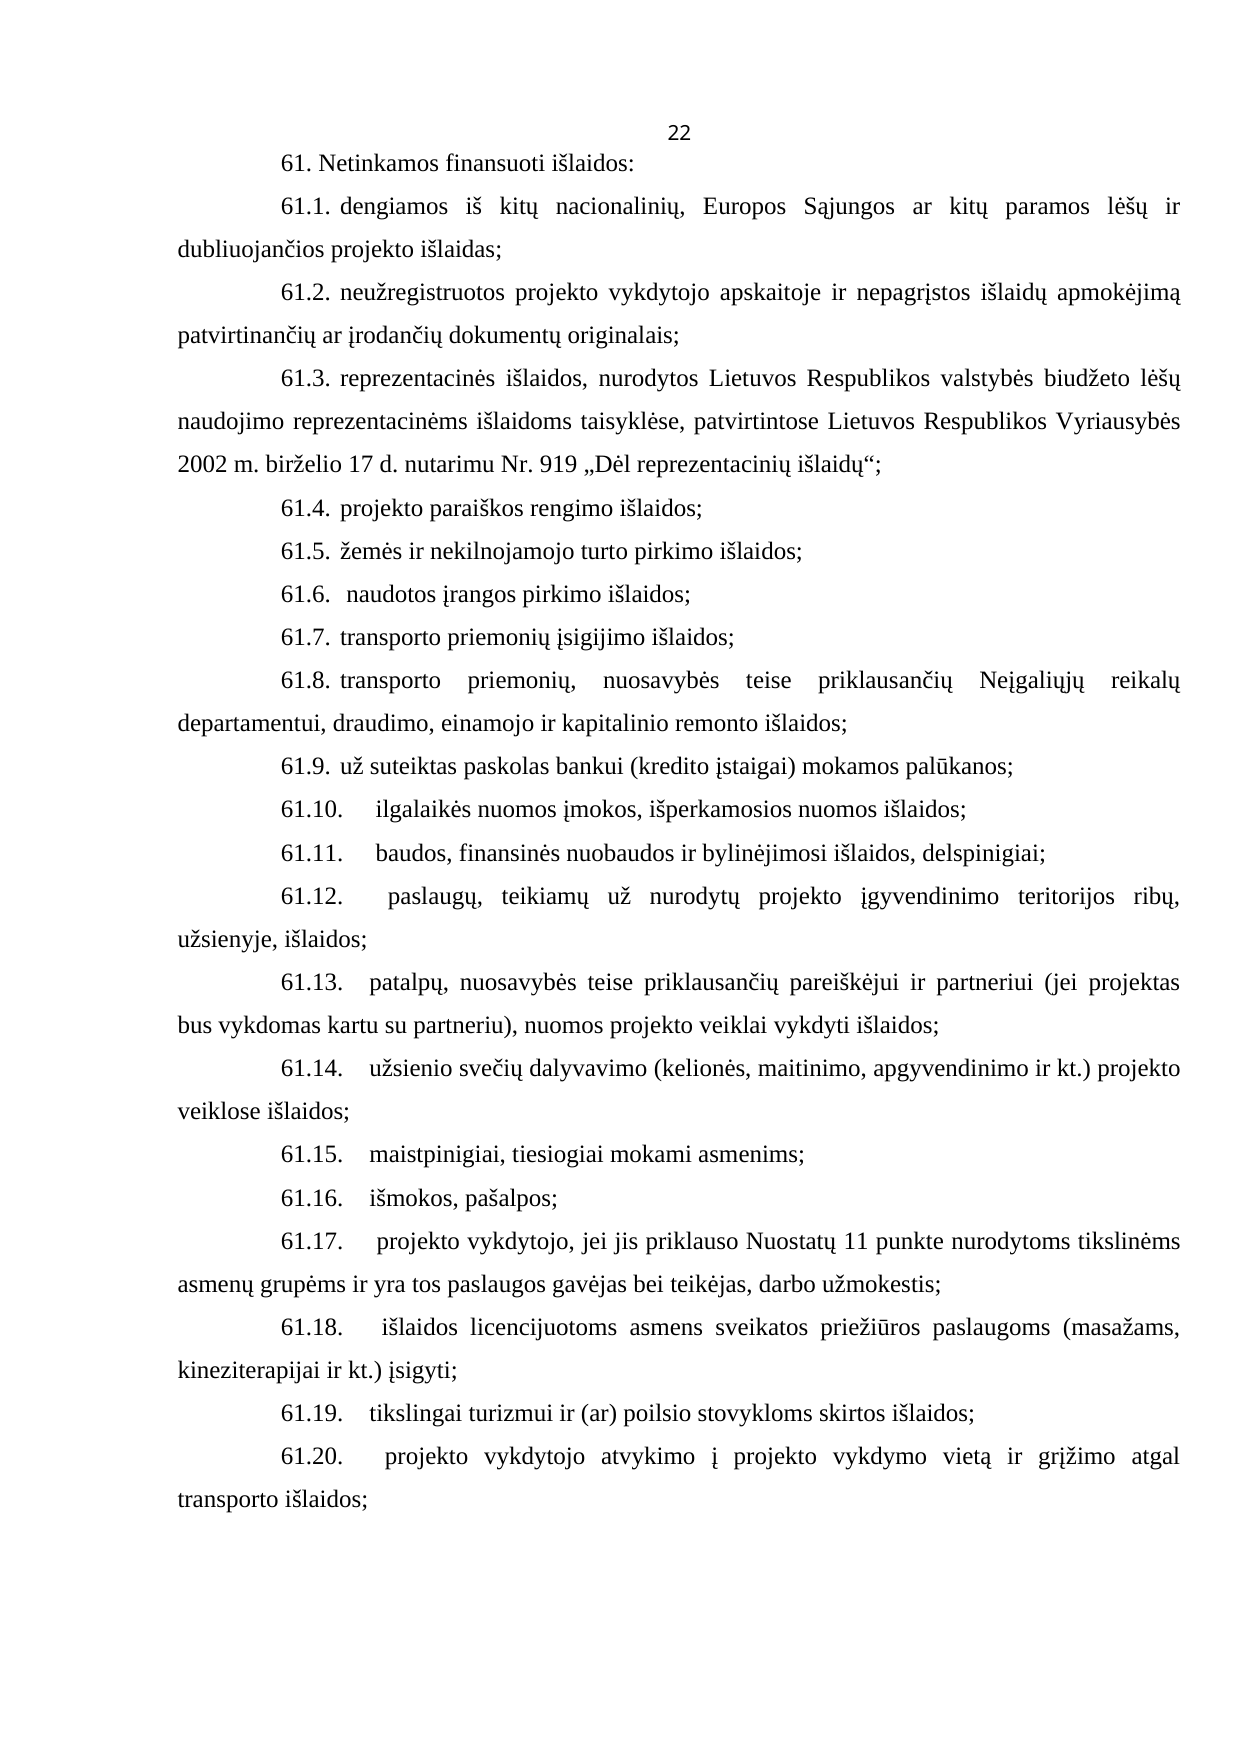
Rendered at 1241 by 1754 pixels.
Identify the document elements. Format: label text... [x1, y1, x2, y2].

text 61.6. naudotos įrangos pirkimo išlaidos; [177, 579, 1181, 608]
text 61.9. už suteiktas paskolas bankui (kredito įstaigai) mokamos palūkanos; [177, 751, 1181, 780]
text 61.2. neužregistruotos projekto vykdytojo apskaitoje ir nepagrįstos išlaidų apmokėjimą patvirtinančių ar įrodančių dokumentų originalais; [177, 277, 1181, 349]
text 61.19. tikslingai turizmui ir (ar) poilsio stovykloms skirtos išlaidos; [177, 1398, 1181, 1427]
text 61.1. dengiamos iš kitų nacionalinių, Europos Sąjungos ar kitų paramos lėšų ir dubliuojančios projekto išlaidas; [177, 191, 1181, 263]
text 61.13. patalpų, nuosavybės teise priklausančių pareiškėjui ir partneriui (jei projektas bus vykdomas kartu su partneriu), nuomos projekto veiklai vykdyti išlaidos; [177, 967, 1181, 1039]
text 61.7. transporto priemonių įsigijimo išlaidos; [177, 622, 1181, 651]
text 61.3. reprezentacinės išlaidos, nurodytos Lietuvos Respublikos valstybės biudžeto lėšų naudojimo reprezentacinėms išlaidoms taisyklėse, patvirtintose Lietuvos Respublikos Vyriausybės 2002 m. birželio 17 d. nutarimu Nr. 919 „Dėl reprezentacinių išlaidų“; [177, 363, 1181, 478]
text 61.12. paslaugų, teikiamų už nurodytų projekto įgyvendinimo teritorijos ribų, užsienyje, išlaidos; [177, 881, 1181, 953]
text 61.11. baudos, finansinės nuobaudos ir bylinėjimosi išlaidos, delspinigiai; [177, 838, 1181, 866]
text 61. Netinkamos finansuoti išlaidos: [281, 148, 1181, 176]
text 61.18. išlaidos licencijuotoms asmens sveikatos priežiūros paslaugoms (masažams, kineziterapijai ir kt.) įsigyti; [177, 1312, 1181, 1384]
text 61.14. užsienio svečių dalyvavimo (kelionės, maitinimo, apgyvendinimo ir kt.) projekto veiklose išlaidos; [177, 1053, 1181, 1125]
text 61.15. maistpinigiai, tiesiogiai mokami asmenims; [177, 1139, 1181, 1168]
text 61.4. projekto paraiškos rengimo išlaidos; [177, 493, 1181, 521]
text 61.8. transporto priemonių, nuosavybės teise priklausančių Neįgaliųjų reikalų departamentui, draudimo, einamojo ir kapitalinio remonto išlaidos; [177, 665, 1181, 737]
text 61.16. išmokos, pašalpos; [177, 1183, 1181, 1211]
text 61.20. projekto vykdytojo atvykimo į projekto vykdymo vietą ir grįžimo atgal transporto išlaidos; [177, 1441, 1181, 1513]
text 61.17. projekto vykdytojo, jei jis priklauso Nuostatų 11 punkte nurodytoms tikslinėms asmenų grupėms ir yra tos paslaugos gavėjas bei teikėjas, darbo užmokestis; [177, 1226, 1181, 1298]
text 61.10. ilgalaikės nuomos įmokos, išperkamosios nuomos išlaidos; [177, 794, 1181, 823]
text 61.5. žemės ir nekilnojamojo turto pirkimo išlaidos; [177, 536, 1181, 564]
